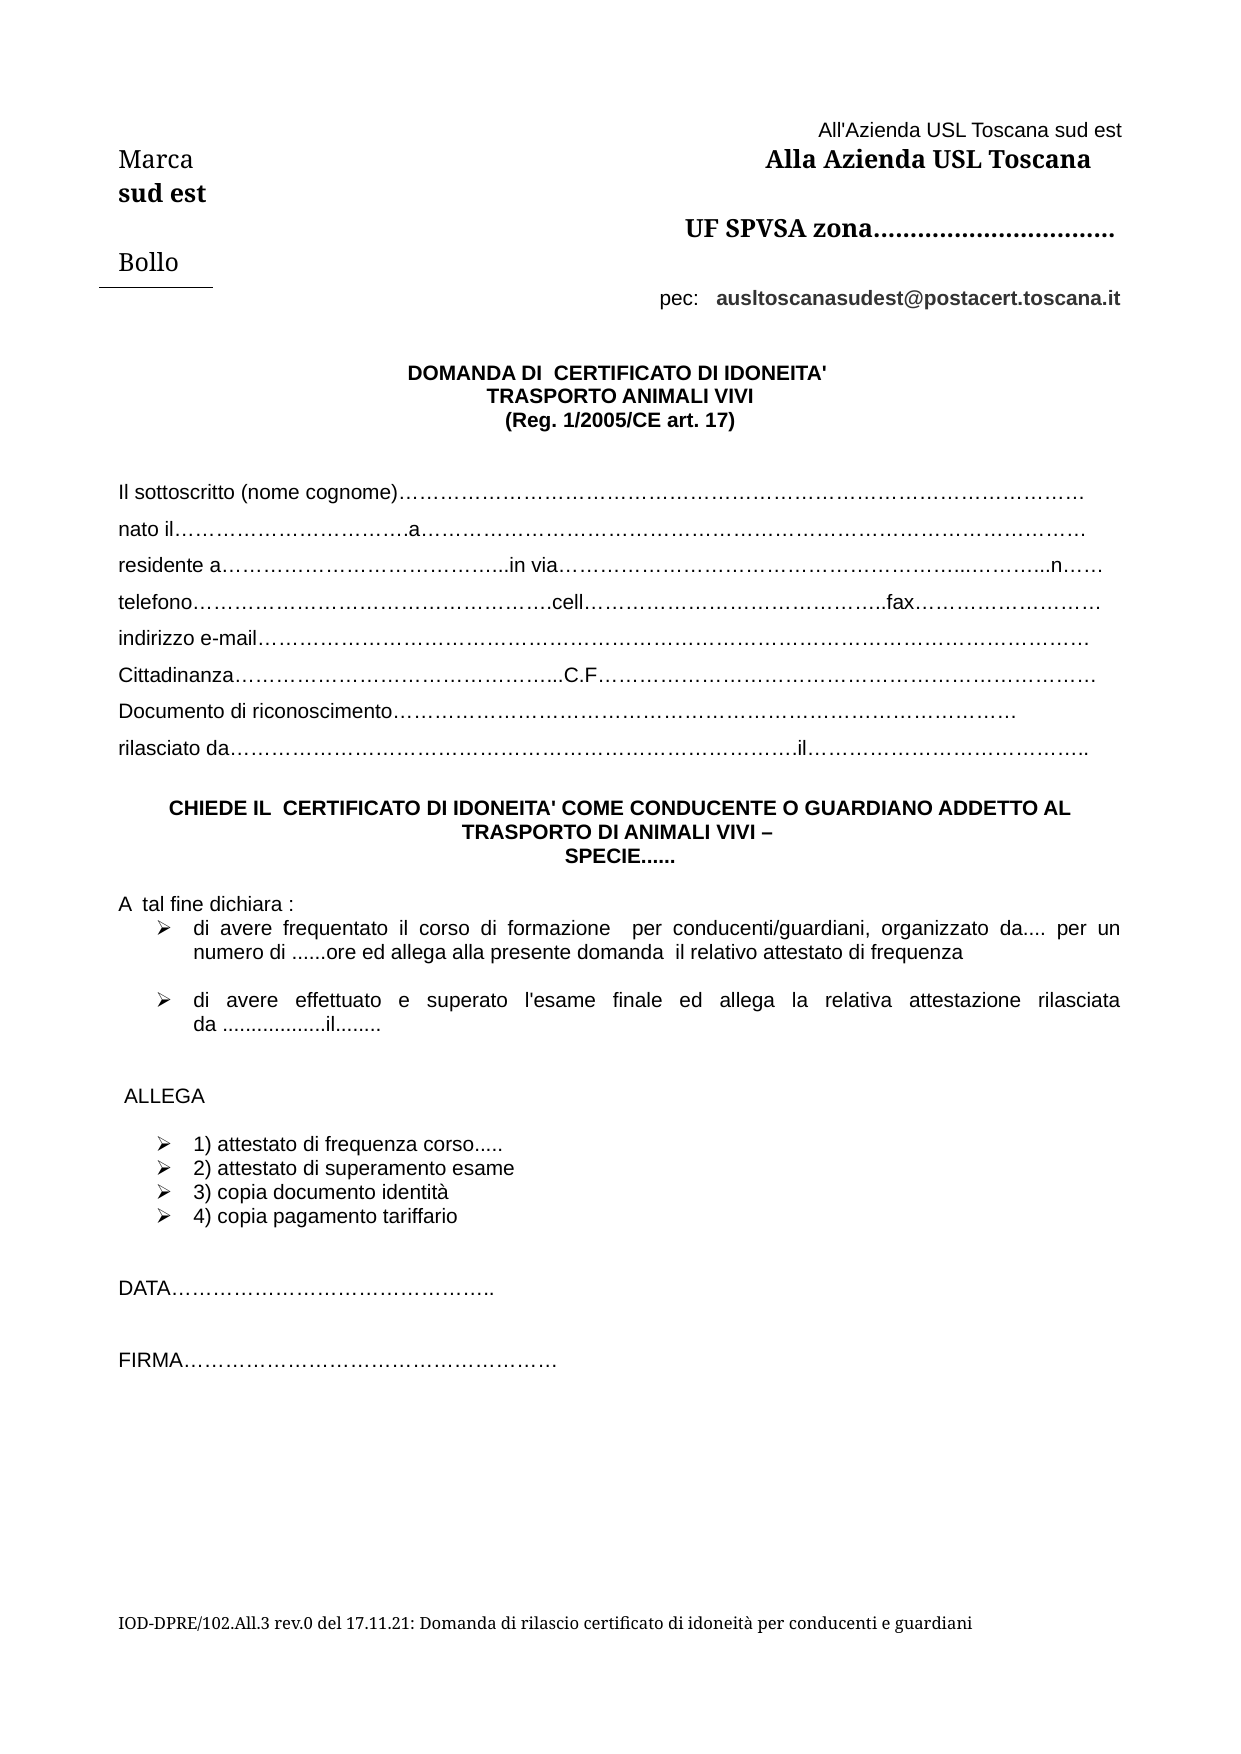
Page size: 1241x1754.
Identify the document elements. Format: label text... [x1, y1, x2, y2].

text UF SPVSA zona................................. [118, 210, 1122, 244]
text CHIEDE IL CERTIFICATO DI IDONEITA' COME CONDUCENTE O GUARDIANO ADDETTO AL TRASPORTO DI ANIMALI VIVI – [118, 796, 1122, 844]
text (Reg. 1/2005/CE art. 17) [118, 408, 1122, 432]
text A tal fine dichiara : [118, 892, 1122, 916]
text DOMANDA DI CERTIFICATO DI IDONEITA' [118, 360, 1122, 384]
text indirizzo e-mail………………………………………………………………………………………………………… [118, 626, 1107, 650]
text Documento di riconoscimento……………………………………………………………………………… [118, 699, 1107, 723]
list 1) attestato di frequenza corso..... [156, 1131, 1122, 1155]
text TRASPORTO ANIMALI VIVI [118, 384, 1122, 408]
text Cittadinanza………………………………………...C.F……………………………………………………………… [118, 662, 1107, 686]
text All'Azienda USL Toscana sud est [118, 118, 1122, 142]
text Il sottoscritto (nome cognome)……………………………………………………………………………………… [118, 480, 1107, 504]
text residente a…………………………………...in via…………………………………………………...………...n…… [118, 553, 1107, 577]
text nato il…………………………….a…………………………………………………………………………………… [118, 517, 1107, 541]
text SPECIE...... [118, 844, 1122, 868]
text rilasciato da……………………………………………………………………….il………………………………….. [118, 735, 1107, 759]
text ALLEGA [118, 1083, 1122, 1107]
list 2) attestato di superamento esame [156, 1155, 1122, 1179]
text telefono…………………………………………….cell……………………………………..fax……………………… [118, 589, 1107, 613]
list 3) copia documento identità [156, 1179, 1122, 1203]
text Marca Alla Azienda USL Toscana sud est [118, 142, 1122, 210]
text DATA……………………………………….. [118, 1276, 1122, 1299]
subtitle Bollo [118, 244, 1122, 278]
list 4) copia pagamento tariffario [156, 1203, 1122, 1228]
list di avere frequentato il corso di formazione per conducenti/guardiani, organizzato da.... per un numero di ......ore ed allega alla presente domanda il relativo attestato di frequenza [156, 916, 1122, 963]
list di avere effettuato e superato l'esame finale ed allega la relativa attestazione rilasciata da ..................il........ [156, 987, 1122, 1036]
text FIRMA……………………………………………… [118, 1347, 1122, 1371]
subtitle pec: ausltoscanasudest@postacert.toscana.it [118, 278, 1122, 312]
